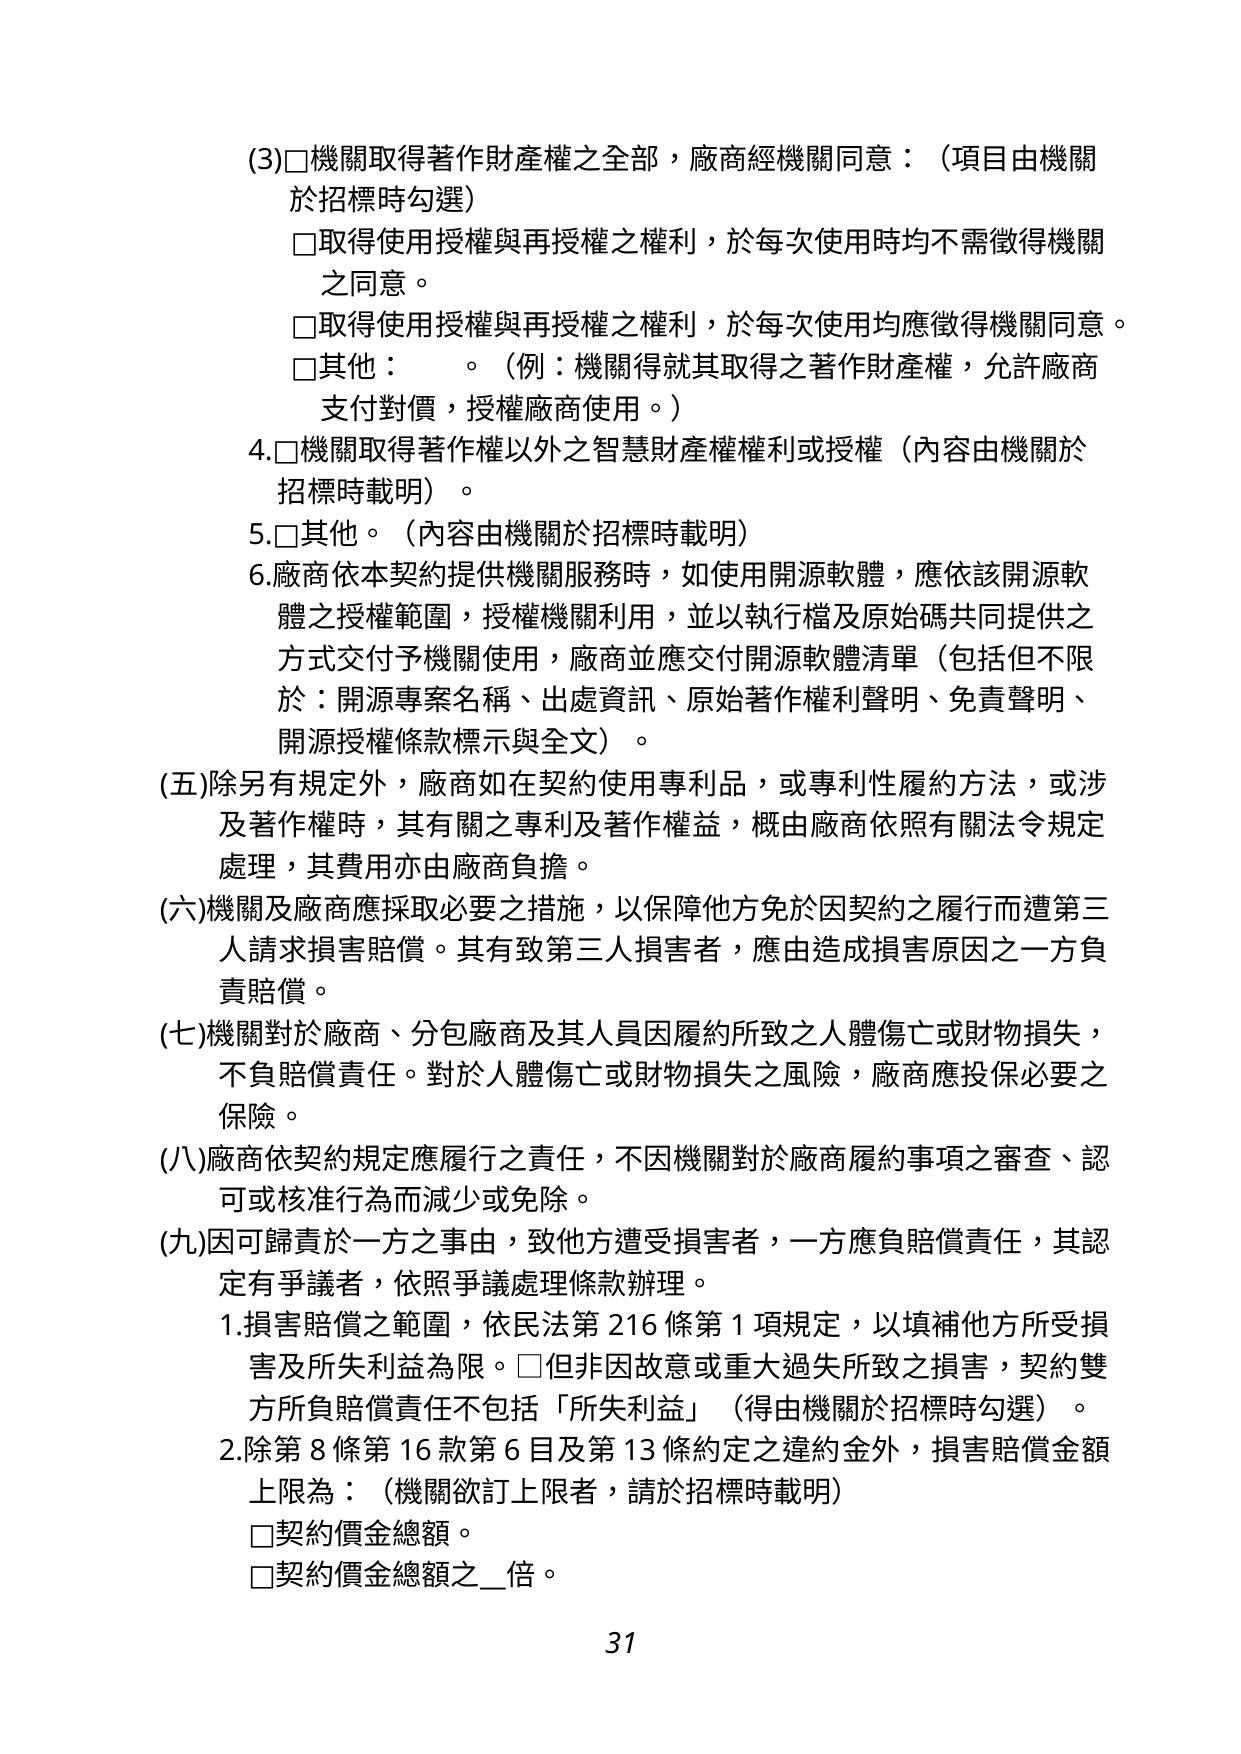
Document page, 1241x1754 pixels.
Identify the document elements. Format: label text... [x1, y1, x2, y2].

text □取得使用授權與再授權之權利，於每次使用均應徵得機關同意。 [291, 302, 1110, 344]
text 2.除第8條第16款第6目及第13條約定之違約金外，損害賠償金額上限為：（機關欲訂上限者，請於招標時載明） [218, 1427, 1110, 1511]
text □其他： 。（例：機關得就其取得之著作財產權，允許廠商支付對價，授權廠商使用。） [291, 344, 1110, 427]
text □契約價金總額之__倍。 [248, 1552, 1110, 1594]
text 5.□其他。（內容由機關於招標時載明） [248, 511, 1108, 552]
text (七)機關對於廠商、分包廠商及其人員因履約所致之人體傷亡或財物損失，不負賠償責任。對於人體傷亡或財物損失之風險，廠商應投保必要之保險。 [159, 1011, 1110, 1136]
text 4.□機關取得著作權以外之智慧財產權權利或授權（內容由機關於招標時載明）。 [248, 427, 1108, 511]
text □契約價金總額。 [248, 1511, 1110, 1552]
text □取得使用授權與再授權之權利，於每次使用時均不需徵得機關之同意。 [291, 219, 1110, 302]
text (3)□機關取得著作財產權之全部，廠商經機關同意：（項目由機關於招標時勾選） [248, 136, 1108, 219]
text (九)因可歸責於一方之事由，致他方遭受損害者，一方應負賠償責任，其認定有爭議者，依照爭議處理條款辦理。 [159, 1219, 1110, 1302]
text 6.廠商依本契約提供機關服務時，如使用開源軟體，應依該開源軟體之授權範圍，授權機關利用，並以執行檔及原始碼共同提供之方式交付予機關使用，廠商並應交付開源軟體清單（包括但不限於：開源專案名稱、出處資訊、原始著作權利聲明、免責聲明、開源授權條款標示與全文）。 [248, 552, 1108, 761]
text 1.損害賠償之範圍，依民法第216條第1項規定，以填補他方所受損害及所失利益為限。□但非因故意或重大過失所致之損害，契約雙方所負賠償責任不包括「所失利益」（得由機關於招標時勾選）。 [218, 1302, 1110, 1427]
text (八)廠商依契約規定應履行之責任，不因機關對於廠商履約事項之審查、認可或核准行為而減少或免除。 [159, 1136, 1110, 1219]
text (六)機關及廠商應採取必要之措施，以保障他方免於因契約之履行而遭第三人請求損害賠償。其有致第三人損害者，應由造成損害原因之一方負責賠償。 [159, 886, 1110, 1011]
text (五)除另有規定外，廠商如在契約使用專利品，或專利性履約方法，或涉及著作權時，其有關之專利及著作權益，概由廠商依照有關法令規定處理，其費用亦由廠商負擔。 [159, 761, 1108, 886]
